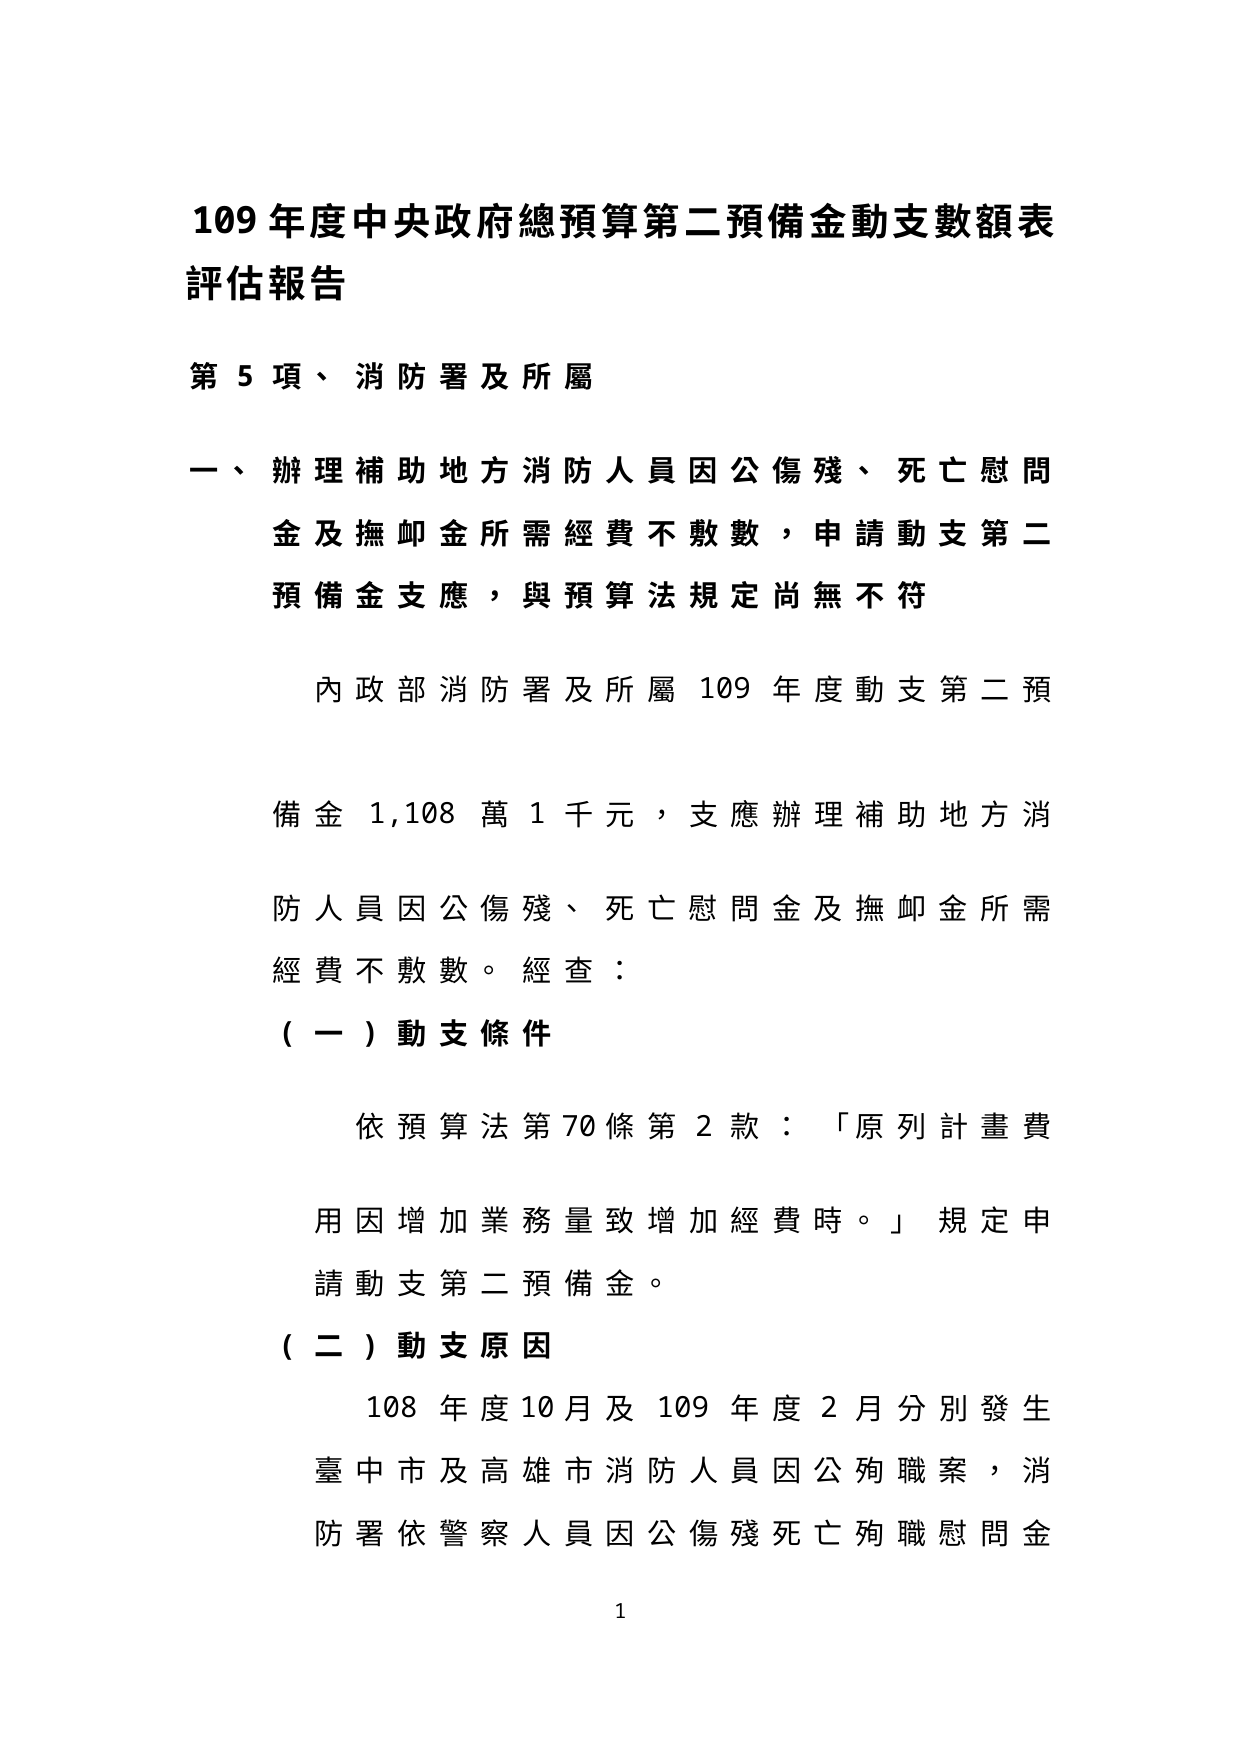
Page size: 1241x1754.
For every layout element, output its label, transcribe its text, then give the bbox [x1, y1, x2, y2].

text 內政部消防署及所屬109年度動支第二預備金1,108萬1千元，支應辦理補助地方消防人員因公傷殘、死亡慰問金及撫卹金所需經費不敷數。經查： [242, 615, 1058, 990]
text 一、辦理補助地方消防人員因公傷殘、死亡慰問金及撫卹金所需經費不敷數，申請動支第二預備金支應，與預算法規定尚無不符 [183, 427, 1058, 615]
text 109年度中央政府總預算第二預備金動支數額表評估報告 [183, 177, 1058, 302]
text 依預算法第70條第2款：「原列計畫費用因增加業務量致增加經費時。」規定申請動支第二預備金。 [271, 1052, 1058, 1302]
text (一)動支條件 [242, 990, 1058, 1052]
text 108年度10月及109年度2月分別發生臺中市及高雄市消防人員因公殉職案，消防署依警察人員因公傷殘死亡殉職慰問金 [271, 1365, 1058, 1552]
text 第5項、消防署及所屬 [183, 302, 1058, 427]
text (二)動支原因 [242, 1302, 1058, 1365]
